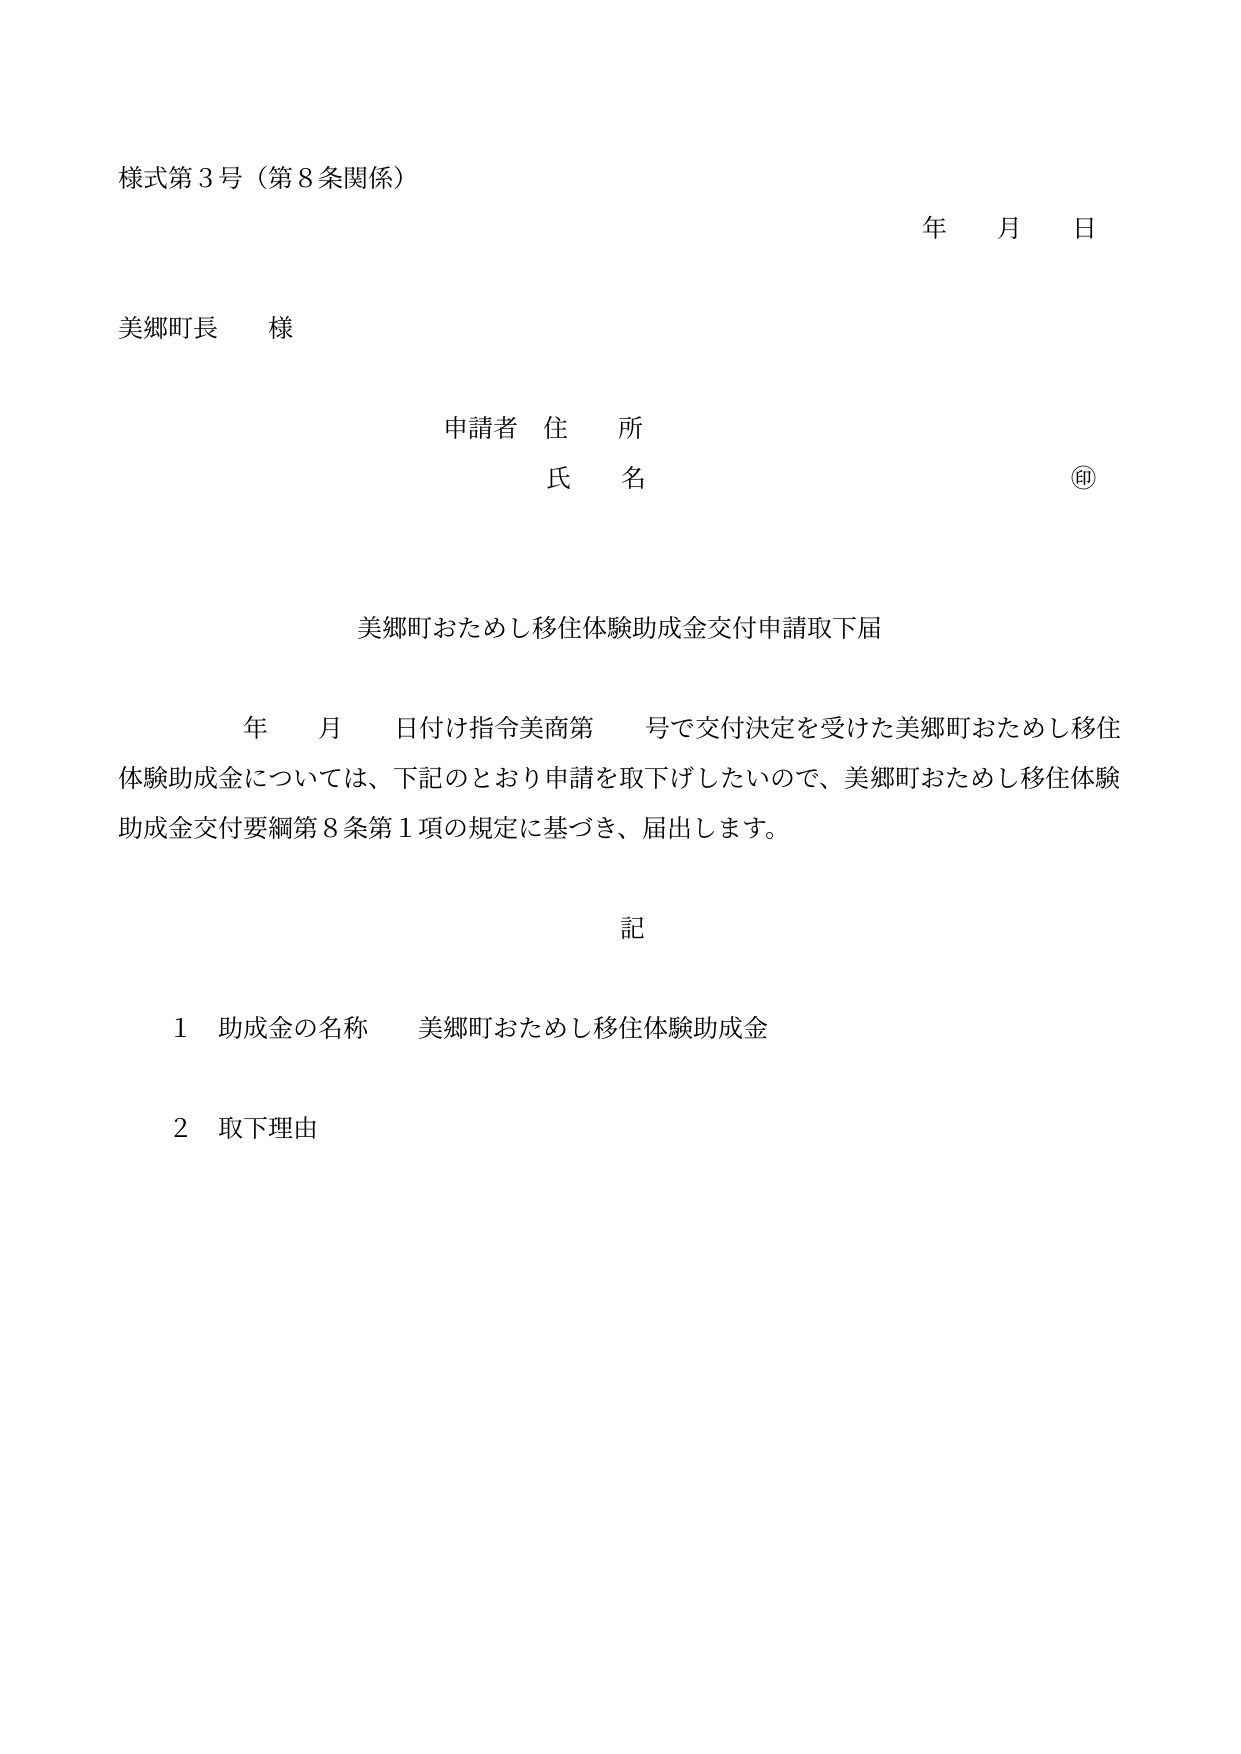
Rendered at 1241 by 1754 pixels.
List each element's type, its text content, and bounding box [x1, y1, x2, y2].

text １ 助成金の名称 美郷町おためし移住体験助成金 [118, 998, 1122, 1048]
text ２ 取下理由 [118, 1098, 1122, 1148]
text 申請者 住 所 [118, 398, 1122, 448]
text 美郷町おためし移住体験助成金交付申請取下届 [118, 598, 1122, 648]
text 様式第３号（第８条関係） [118, 148, 1122, 198]
text 美郷町長 様 [118, 298, 1122, 348]
text 記 [118, 898, 1122, 948]
text 年 月 日 [118, 198, 1122, 248]
text 氏 名 ㊞ [118, 448, 1122, 498]
text 年 月 日付け指令美商第 号で交付決定を受けた美郷町おためし移住体験助成金については、下記のとおり申請を取下げしたいので、美郷町おためし移住体験助成金交付要綱第８条第１項の規定に基づき、届出します。 [118, 698, 1122, 848]
